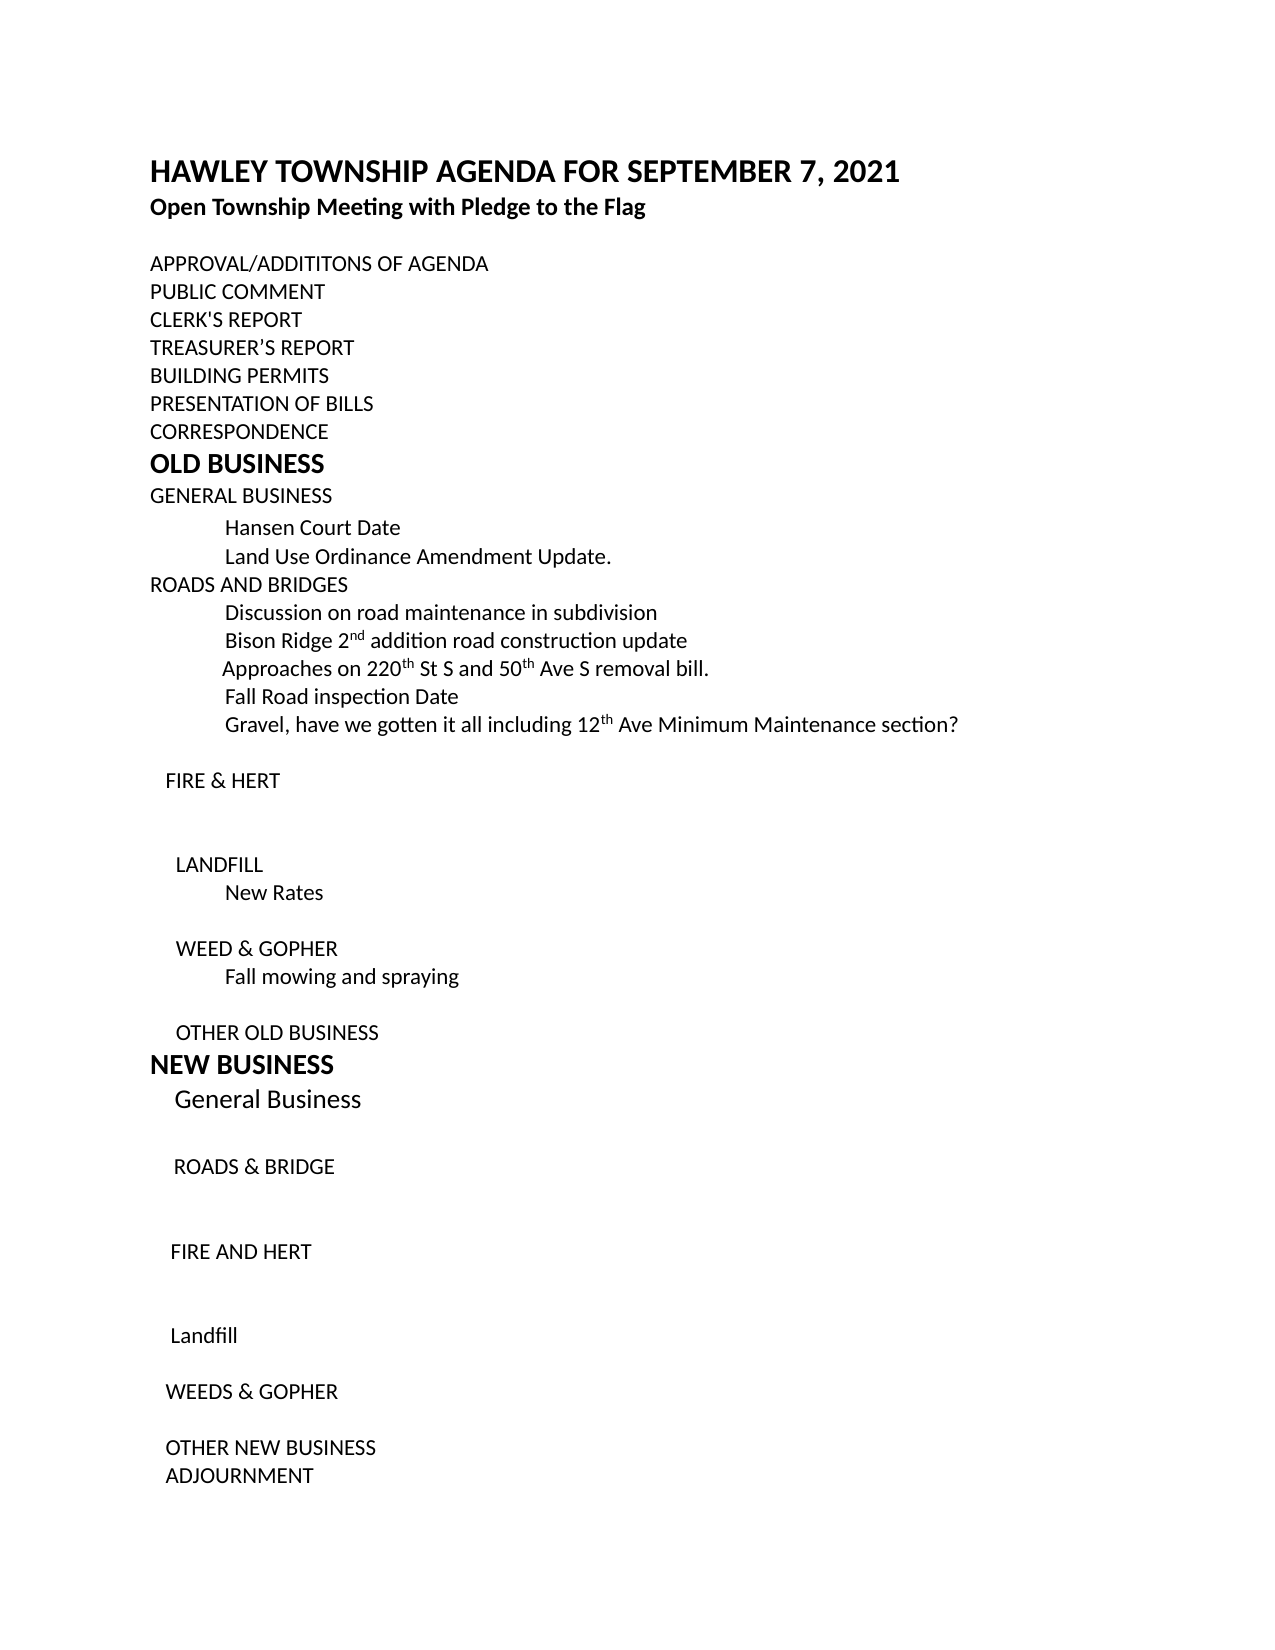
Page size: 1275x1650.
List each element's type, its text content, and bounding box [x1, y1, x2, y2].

text TREASURER’S REPORT [150, 333, 1125, 361]
text General Business [150, 1082, 1125, 1115]
text OLD BUSINESS [150, 445, 1125, 481]
text Bison Ridge 2nd addition road construction update [150, 626, 1125, 654]
text ROADS AND BRIDGES [150, 570, 1125, 598]
text Hansen Court Date [150, 509, 1125, 542]
text APPROVAL/ADDITITONS OF AGENDA [150, 249, 1125, 277]
text OTHER OLD BUSINESS [150, 1018, 1125, 1046]
text PUBLIC COMMENT [150, 277, 1125, 305]
text BUILDING PERMITS [150, 361, 1125, 389]
text FIRE AND HERT [150, 1237, 1125, 1265]
text Landfill [150, 1321, 1125, 1349]
text Approaches on 220th St S and 50th Ave S removal bill. [150, 654, 1125, 682]
text NEW BUSINESS [150, 1046, 1125, 1082]
text FIRE & HERT [150, 766, 1125, 794]
text Discussion on road maintenance in subdivision [150, 598, 1125, 626]
text HAWLEY TOWNSHIP AGENDA FOR SEPTEMBER 7, 2021 [150, 150, 1125, 191]
text ADJOURNMENT [150, 1461, 1125, 1489]
text Fall Road inspection Date [150, 682, 1125, 710]
text Fall mowing and spraying [150, 962, 1125, 990]
text LANDFILL [150, 850, 1125, 878]
text Land Use Ordinance Amendment Update. [150, 542, 1125, 570]
text GENERAL BUSINESS [150, 481, 1125, 509]
text ROADS & BRIDGE [150, 1148, 1125, 1181]
text WEED & GOPHER [150, 934, 1125, 962]
text Gravel, have we gotten it all including 12th Ave Minimum Maintenance section? [150, 710, 1125, 738]
text CORRESPONDENCE [150, 417, 1125, 445]
text CLERK'S REPORT [150, 305, 1125, 333]
text PRESENTATION OF BILLS [150, 389, 1125, 417]
text OTHER NEW BUSINESS [150, 1433, 1125, 1461]
text New Rates [150, 878, 1125, 906]
text WEEDS & GOPHER [150, 1377, 1125, 1405]
text Open Township Meeting with Pledge to the Flag [150, 191, 1125, 221]
